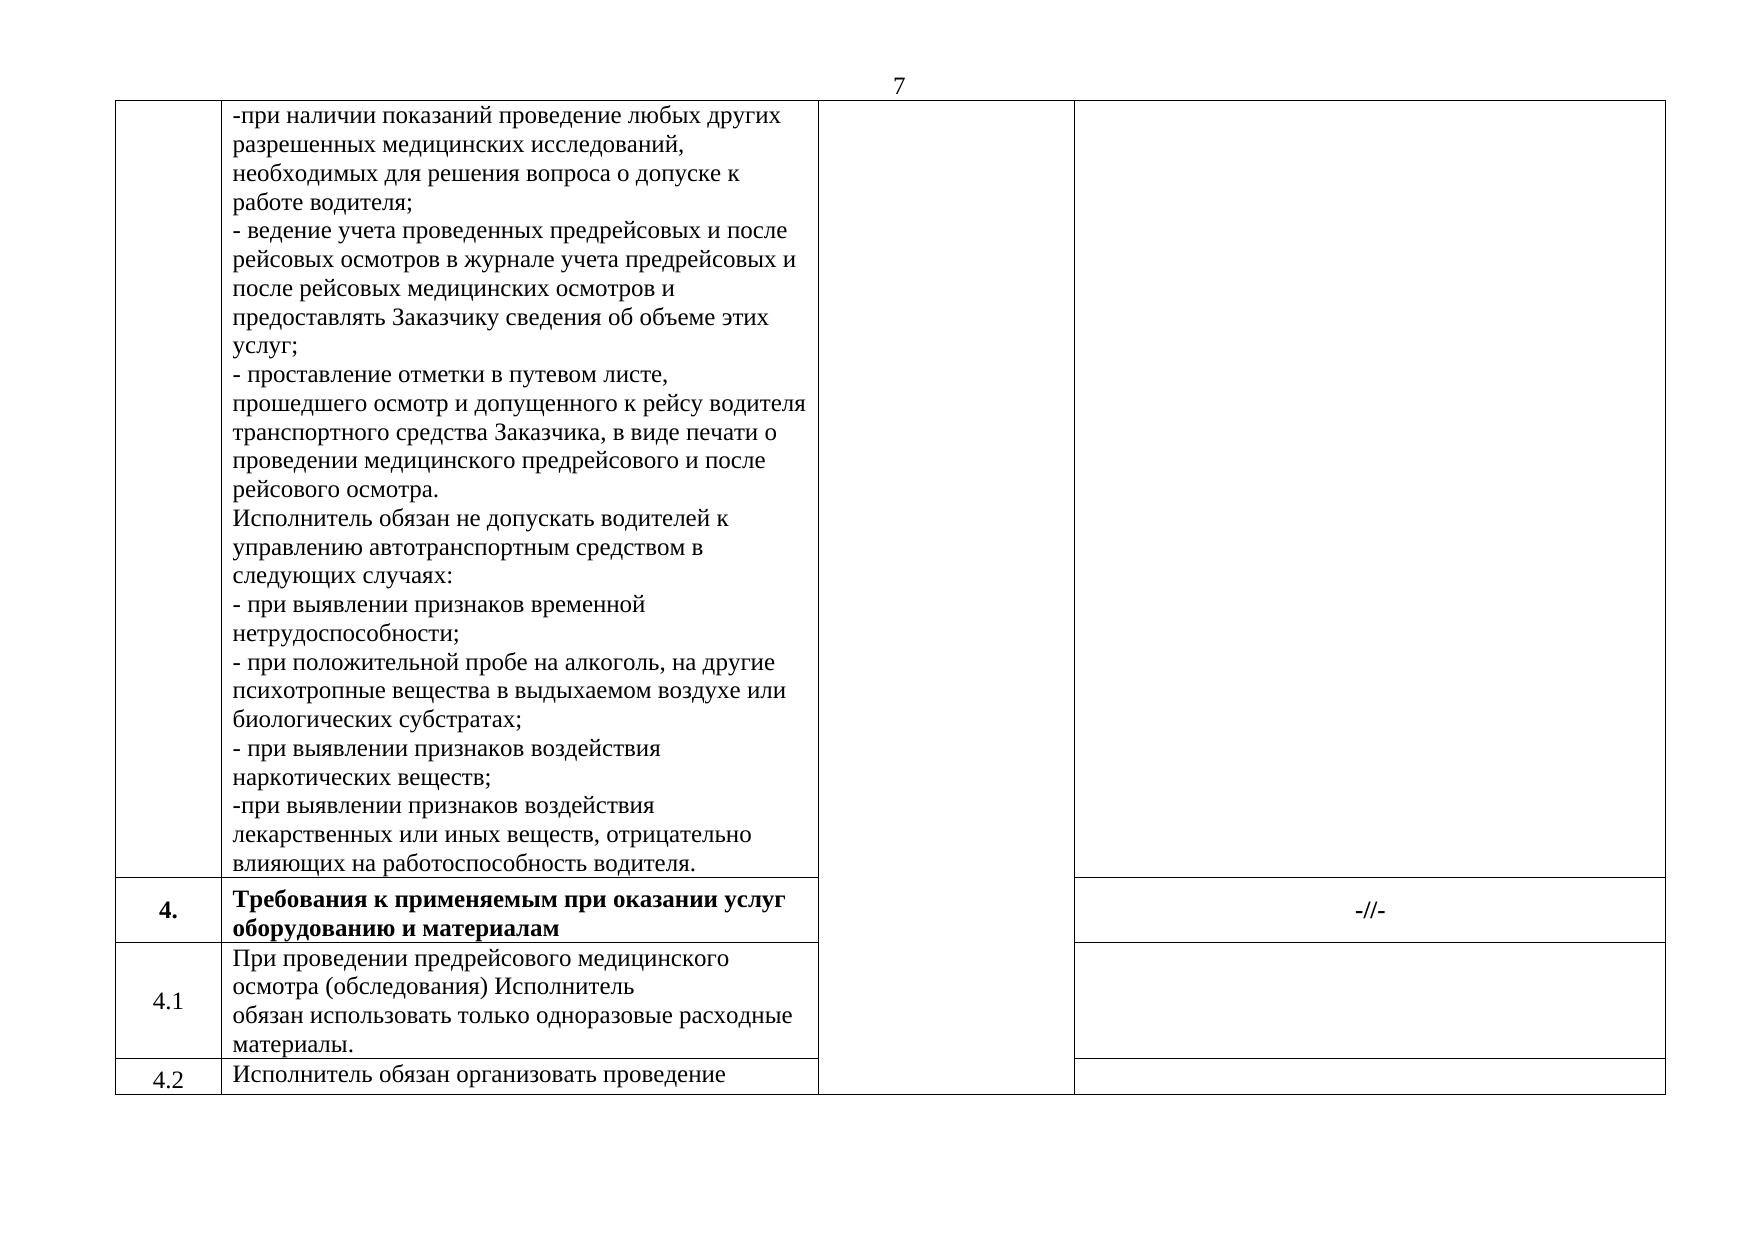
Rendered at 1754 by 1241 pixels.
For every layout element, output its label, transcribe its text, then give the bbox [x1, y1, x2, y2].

table_cell 4.2 [116, 1059, 221, 1094]
table_cell [1075, 943, 1665, 1058]
table_cell 4. [116, 878, 221, 942]
table_cell Исполнитель обязан организовать проведение [222, 1059, 818, 1094]
table_cell При проведении предрейсового медицинского осмотра (обследования) Исполнитель обязан использовать только одноразовые расходные материалы. [222, 943, 818, 1058]
table_cell [116, 101, 221, 877]
table_cell [1075, 1059, 1665, 1094]
table_cell - [1075, 101, 1665, 877]
table_cell 4.1 [116, 943, 221, 1058]
table_cell Требования к применяемым при оказании услуг оборудованию и материалам [222, 878, 818, 942]
table_cell -при наличии показаний проведение любых других разрешенных медицинских исследований, необходимых для решения вопроса о допуске к работе водителя; - ведение учета проведенных предрейсовых и после рейсовых осмотров в журнале учета предрейсовых и после рейсовых медицинских осмотров и предоставлять Заказчику сведения об объеме этих услуг; - проставление отметки в путевом листе, прошедшего осмотр и допущенного к рейсу водителя транспортного средства Заказчика, в виде печати о проведении медицинского предрейсового и после рейсового осмотра. Исполнитель обязан не допускать водителей к управлению автотранспортным средством в следующих случаях: - при выявлении признаков временной нетрудоспособности; - при положительной пробе на алкоголь, на другие психотропные вещества в выдыхаемом воздухе или биологических субстратах; - при выявлении признаков воздействия наркотических веществ; -при выявлении признаков воздействия лекарственных или иных веществ, отрицательно влияющих на работоспособность водителя. [222, 101, 818, 877]
table_cell -//- [1075, 878, 1665, 942]
